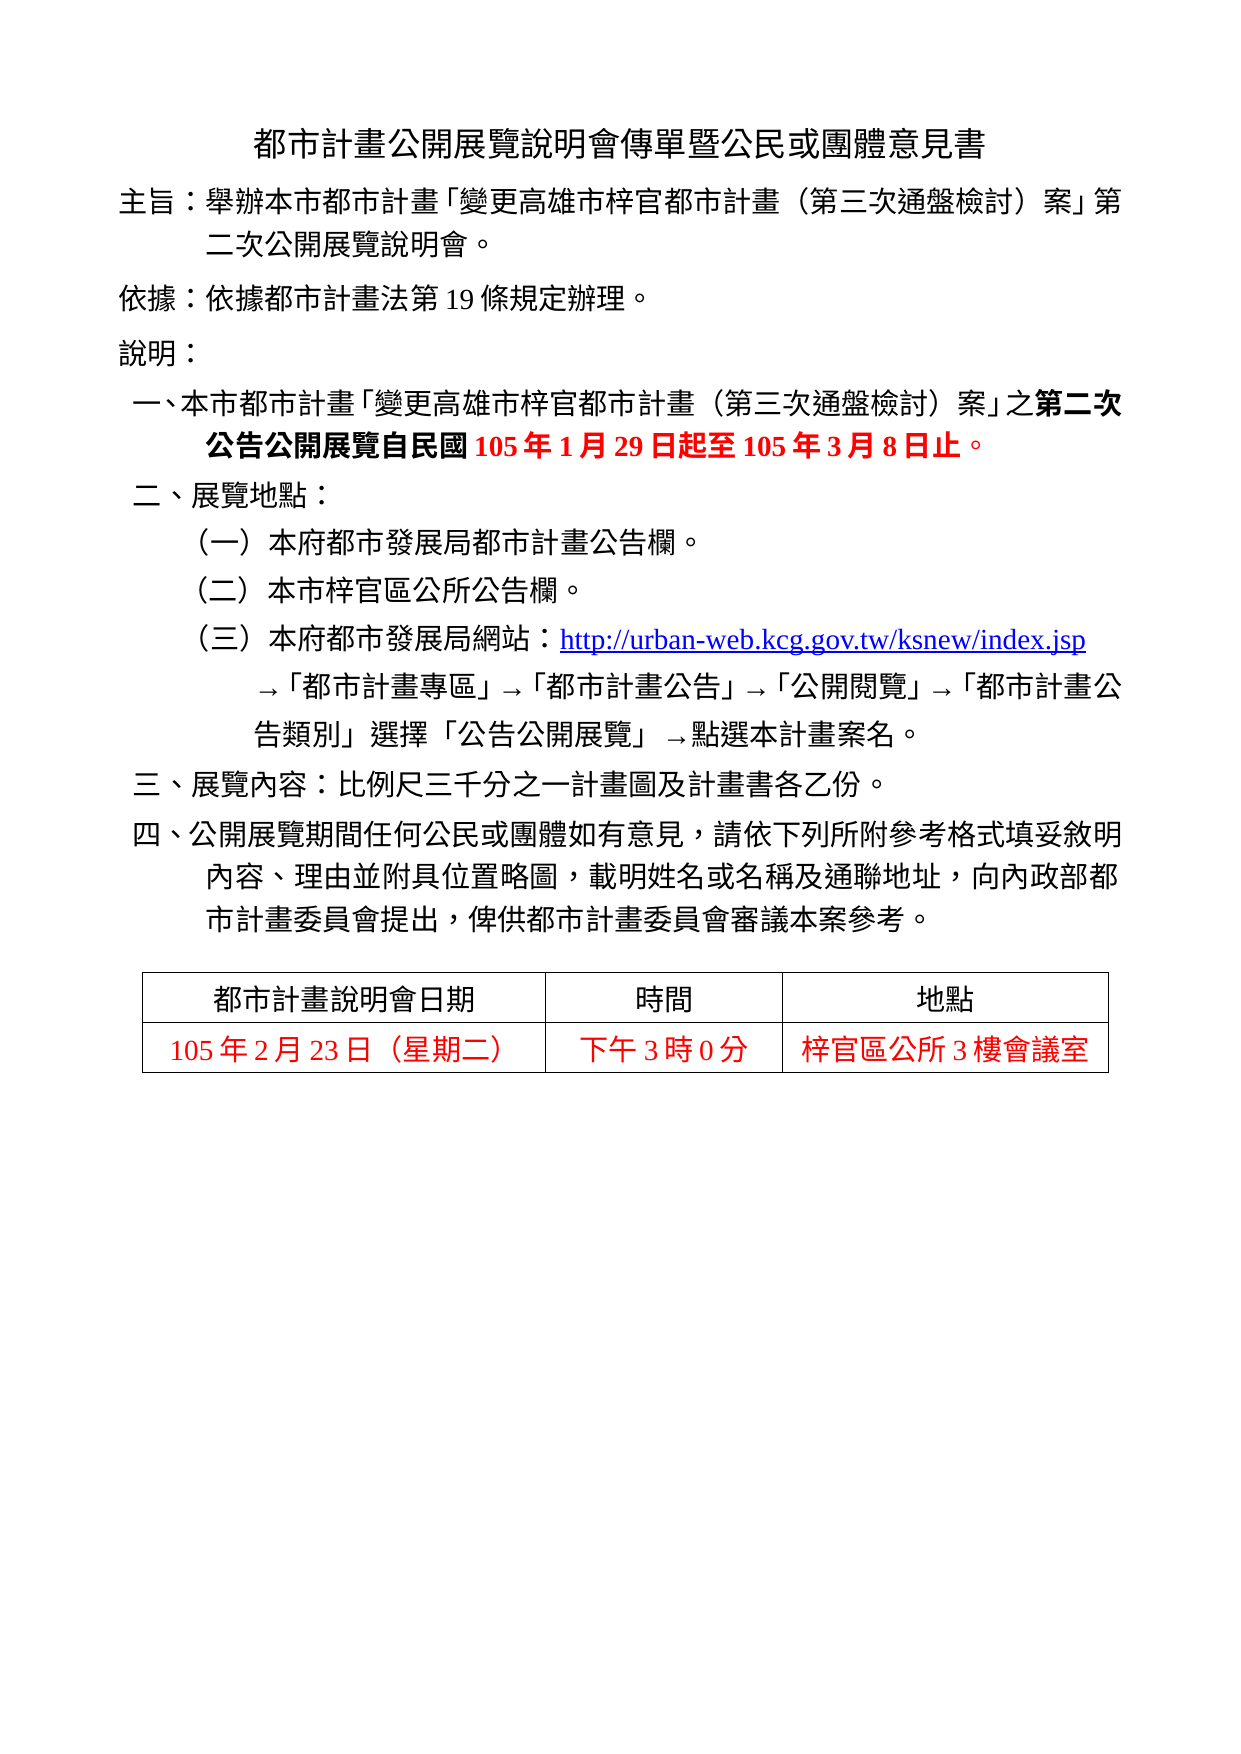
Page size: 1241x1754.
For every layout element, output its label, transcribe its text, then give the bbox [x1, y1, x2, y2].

text 三、展覽內容：比例尺三千分之一計畫圖及計畫書各乙份。 [118, 762, 1122, 804]
text （三）本府都市發展局網站：http://urban-web.kcg.gov.tw/ksnew/index.jsp →「都市計畫專區」→「都市計畫公告」→「公開閱覽」→「都市計畫公告類別」選擇「公告公開展覽」→點選本計畫案名。 [181, 611, 1122, 754]
text （一）本府都市發展局都市計畫公告欄。 [181, 515, 1122, 563]
table_cell 梓官區公所3樓會議室 [783, 1023, 1108, 1072]
text 主旨：舉辦本市都市計畫「變更高雄市梓官都市計畫（第三次通盤檢討）案」第二次公開展覽說明會。 [118, 179, 1122, 263]
table_cell 105年2月23日（星期二） [143, 1023, 545, 1072]
text 一、本市都市計畫「變更高雄市梓官都市計畫（第三次通盤檢討）案」之第二次公告公開展覽自民國105年1月29日起至105年3月8日止。 [118, 381, 1122, 465]
table_header 時間 [546, 973, 782, 1022]
text 依據：依據都市計畫法第19條規定辦理。 [118, 276, 1122, 318]
text 四、公開展覽期間任何公民或團體如有意見，請依下列所附參考格式填妥敘明內容、理由並附具位置略圖，載明姓名或名稱及通聯地址，向內政部都市計畫委員會提出，俾供都市計畫委員會審議本案參考。 [118, 812, 1122, 939]
text 都市計畫公開展覽說明會傳單暨公民或團體意見書 [118, 118, 1122, 166]
table_cell 下午3時0分 [546, 1023, 782, 1072]
table_header 都市計畫說明會日期 [143, 973, 545, 1022]
text （二）本市梓官區公所公告欄。 [179, 563, 1122, 611]
text 說明： [118, 331, 1122, 373]
text 二、展覽地點： [118, 473, 1122, 515]
table_header 地點 [783, 973, 1108, 1022]
